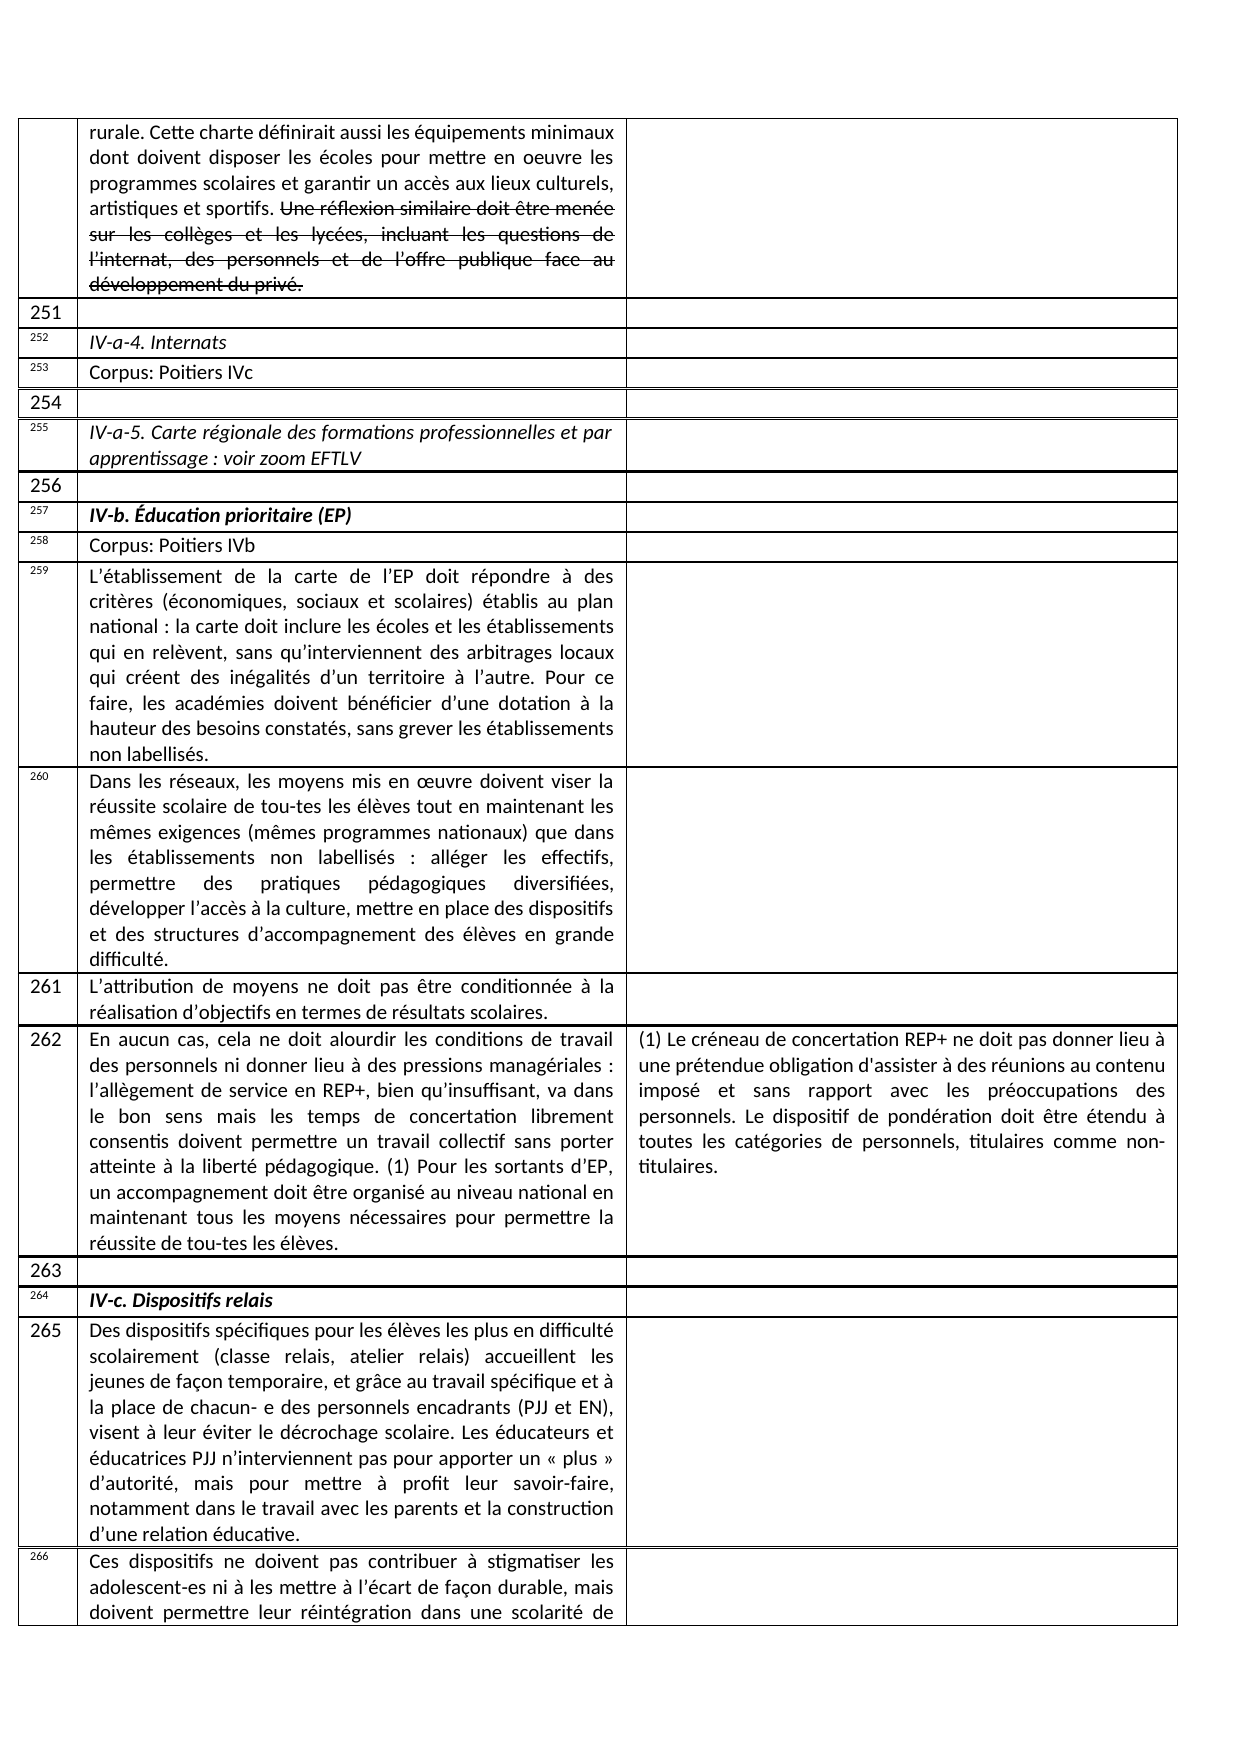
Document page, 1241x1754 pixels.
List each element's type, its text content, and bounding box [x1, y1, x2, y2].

table_cell 254 [19, 390, 77, 417]
table_cell [627, 119, 1177, 297]
table_cell 262 [19, 1027, 77, 1255]
table_cell [627, 974, 1177, 1024]
table_cell 266 [19, 1549, 77, 1625]
table_cell Corpus: Poitiers IVb [78, 533, 626, 561]
table_cell rurale. Cette charte définirait aussi les équipements minimaux dont doivent disposer les écoles pour mettre en oeuvre les programmes scolaires et garantir un accès aux lieux culturels, artistiques et sportifs. Une réflexion similaire doit être menée sur les collèges et les lycées, incluant les questions de l’internat, des personnels et de l’offre publique face au développement du privé. [78, 119, 626, 297]
table_cell [19, 119, 77, 297]
table_cell Des dispositifs spécifiques pour les élèves les plus en difficulté scolairement (classe relais, atelier relais) accueillent les jeunes de façon temporaire, et grâce au travail spécifique et à la place de chacun- e des personnels encadrants (PJJ et EN), visent à leur éviter le décrochage scolaire. Les éducateurs et éducatrices PJJ n’interviennent pas pour apporter un « plus » d’autorité, mais pour mettre à profit leur savoir-faire, notamment dans le travail avec les parents et la construction d’une relation éducative. [78, 1318, 626, 1546]
table_cell [78, 299, 626, 327]
table_cell [627, 1288, 1177, 1316]
table_cell 253 [19, 359, 77, 387]
table_cell 257 [19, 503, 77, 531]
table_cell Ces dispositifs ne doivent pas contribuer à stigmatiser les adolescent-es ni à les mettre à l’écart de façon durable, mais doivent permettre leur réintégration dans une scolarité de [78, 1549, 626, 1625]
table_cell [627, 359, 1177, 387]
table_cell 264 [19, 1288, 77, 1316]
table_cell L’attribution de moyens ne doit pas être conditionnée à la réalisation d’objectifs en termes de résultats scolaires. [78, 974, 626, 1024]
table_cell IV-a-5. Carte régionale des formations professionnelles et par apprentissage : voir zoom EFTLV [78, 420, 626, 470]
table_cell [627, 1258, 1177, 1285]
table_cell L’établissement de la carte de l’EP doit répondre à des critères (économiques, sociaux et scolaires) établis au plan national : la carte doit inclure les écoles et les établissements qui en relèvent, sans qu’interviennent des arbitrages locaux qui créent des inégalités d’un territoire à l’autre. Pour ce faire, les académies doivent bénéficier d’une dotation à la hauteur des besoins constatés, sans grever les établissements non labellisés. [78, 563, 626, 766]
table_cell 255 [19, 420, 77, 470]
table_cell IV-b. Éducation prioritaire (EP) [78, 503, 626, 531]
table_cell 260 [19, 768, 77, 972]
table_cell [78, 1258, 626, 1285]
table_cell [627, 563, 1177, 766]
table_cell IV-c. Dispositifs relais [78, 1288, 626, 1316]
table_cell [627, 473, 1177, 501]
table_cell [627, 503, 1177, 531]
table_cell 258 [19, 533, 77, 561]
table_cell Corpus: Poitiers IVc [78, 359, 626, 387]
table_cell 251 [19, 299, 77, 327]
table_cell [627, 768, 1177, 972]
table_cell 263 [19, 1258, 77, 1285]
table_cell En aucun cas, cela ne doit alourdir les conditions de travail des personnels ni donner lieu à des pressions managériales : l’allègement de service en REP+, bien qu’insuffisant, va dans le bon sens mais les temps de concertation librement consentis doivent permettre un travail collectif sans porter atteinte à la liberté pédagogique. (1) Pour les sortants d’EP, un accompagnement doit être organisé au niveau national en maintenant tous les moyens nécessaires pour permettre la réussite de tou-tes les élèves. [78, 1027, 626, 1255]
table_cell [627, 420, 1177, 470]
table_cell IV-a-4. Internats [78, 329, 626, 357]
table_cell (1) Le créneau de concertation REP+ ne doit pas donner lieu à une prétendue obligation d'assister à des réunions au contenu imposé et sans rapport avec les préoccupations des personnels. Le dispositif de pondération doit être étendu à toutes les catégories de personnels, titulaires comme non-titulaires. [627, 1027, 1177, 1255]
table_cell 256 [19, 473, 77, 501]
table_cell [78, 473, 626, 501]
table_cell 259 [19, 563, 77, 766]
table_cell 261 [19, 974, 77, 1024]
table_cell [627, 1549, 1177, 1625]
table_cell [627, 1318, 1177, 1546]
table_cell 252 [19, 329, 77, 357]
table_cell [627, 533, 1177, 561]
table_cell [627, 329, 1177, 357]
table_cell Dans les réseaux, les moyens mis en œuvre doivent viser la réussite scolaire de tou-tes les élèves tout en maintenant les mêmes exigences (mêmes programmes nationaux) que dans les établissements non labellisés : alléger les effectifs, permettre des pratiques pédagogiques diversifiées, développer l’accès à la culture, mettre en place des dispositifs et des structures d’accompagnement des élèves en grande difficulté. [78, 768, 626, 972]
table_cell [78, 390, 626, 417]
table_cell [627, 299, 1177, 327]
table_cell [627, 390, 1177, 417]
table_cell 265 [19, 1318, 77, 1546]
